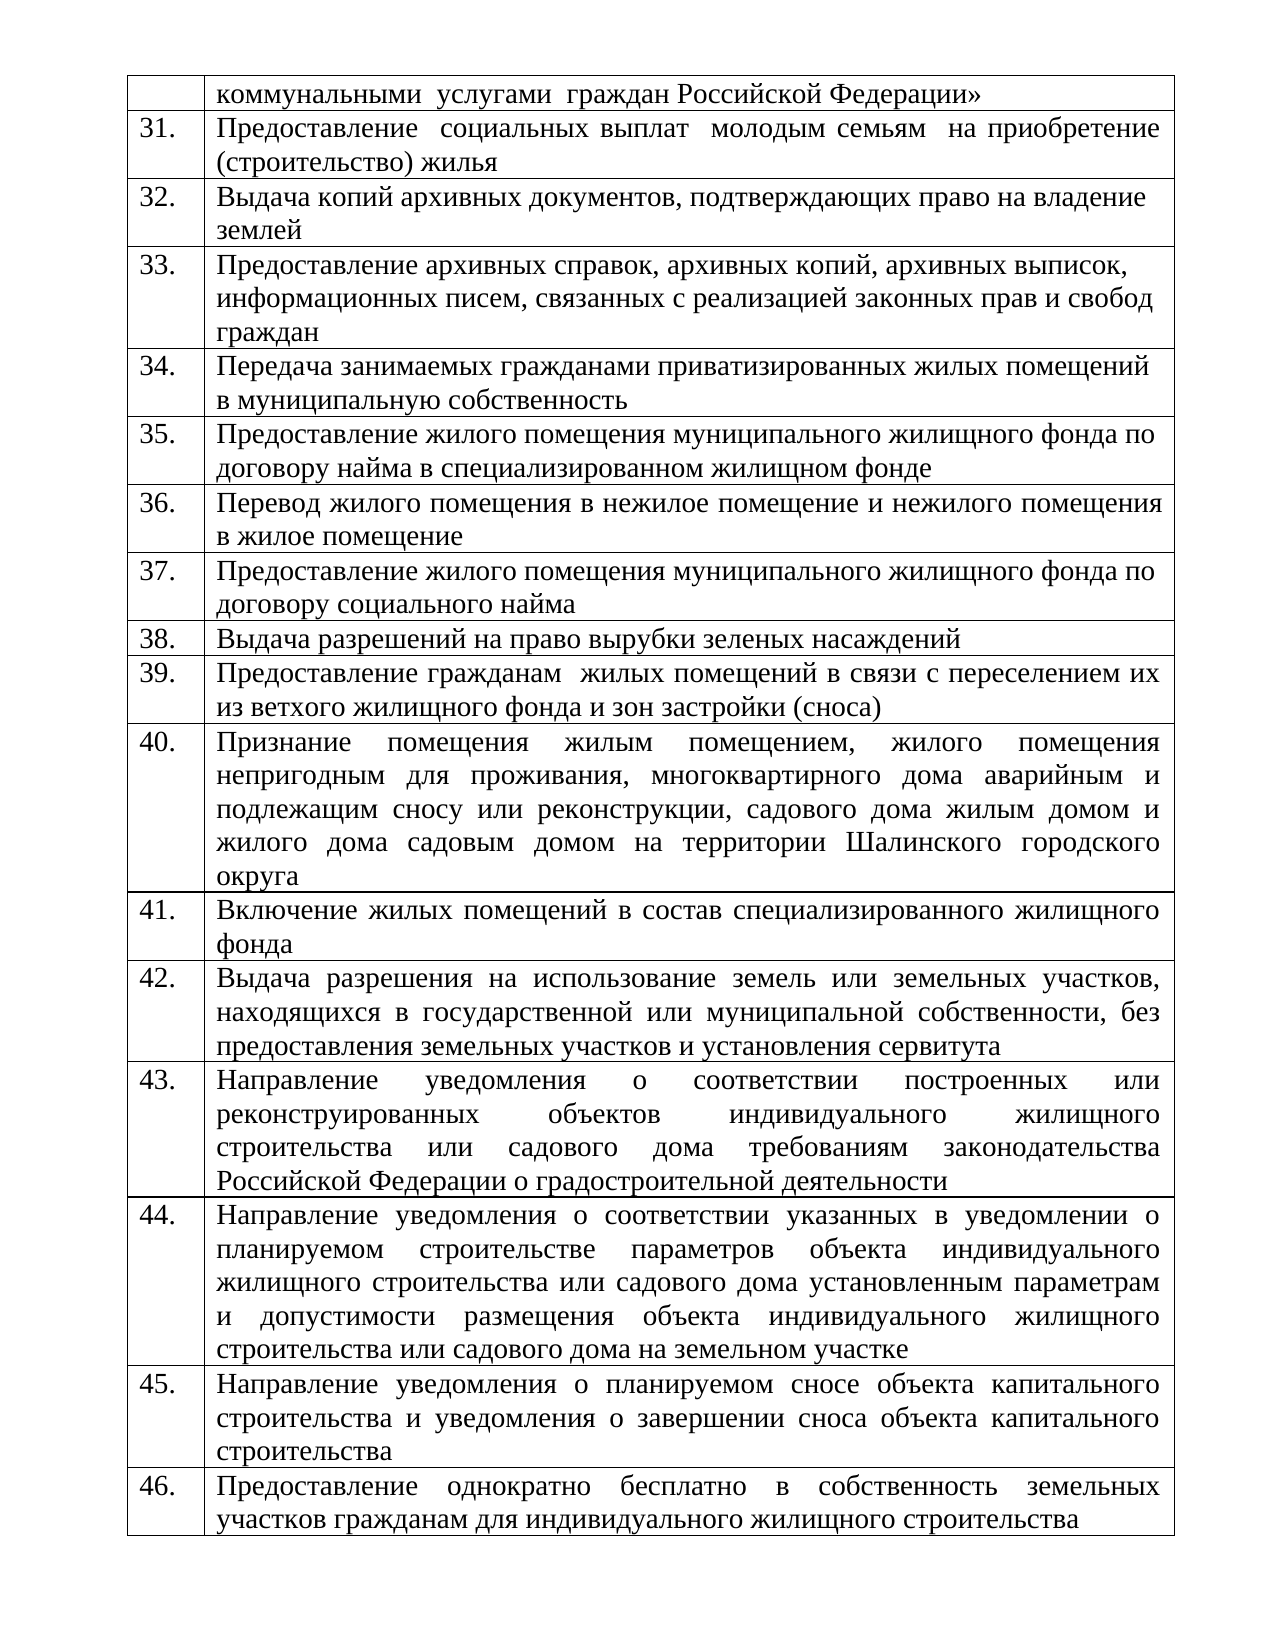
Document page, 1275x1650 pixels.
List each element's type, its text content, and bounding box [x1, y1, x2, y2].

table_cell Выдача копий архивных документов, подтверждающих право на владение землей [205, 179, 1174, 246]
table_cell Выдача разрешений на право вырубки зеленых насаждений [205, 621, 1174, 654]
table_cell Направление уведомления о соответствии указанных в уведомлении о планируемом строительстве параметров объекта индивидуального жилищного строительства или садового дома установленным параметрам и допустимости размещения объекта индивидуального жилищного строительства или садового дома на земельном участке [205, 1198, 1174, 1365]
table_cell коммунальными услугами граждан Российской Федерации» [205, 76, 1174, 109]
table_cell 32. [128, 179, 204, 246]
table_cell 37. [128, 553, 204, 620]
table_cell 41. [128, 893, 204, 959]
table_cell Выдача разрешения на использование земель или земельных участков, находящихся в государственной или муниципальной собственности, без предоставления земельных участков и установления сервитута [205, 961, 1174, 1061]
table_cell Включение жилых помещений в состав специализированного жилищного фонда [205, 893, 1174, 959]
table_cell 39. [128, 656, 204, 723]
table_cell 38. [128, 621, 204, 654]
table_cell 34. [128, 349, 204, 416]
table_cell 44. [128, 1198, 204, 1365]
table_cell 42. [128, 961, 204, 1061]
table_cell 33. [128, 247, 204, 347]
table_cell [128, 76, 204, 109]
table_cell 35. [128, 417, 204, 484]
table_cell Предоставление жилого помещения муниципального жилищного фонда по договору социального найма [205, 553, 1174, 620]
table_cell 31. [128, 111, 204, 178]
table_cell Предоставление архивных справок, архивных копий, архивных выписок, информационных писем, связанных с реализацией законных прав и свобод граждан [205, 247, 1174, 347]
table_cell 43. [128, 1062, 204, 1196]
table_cell Предоставление жилого помещения муниципального жилищного фонда по договору найма в специализированном жилищном фонде [205, 417, 1174, 484]
table_cell Предоставление социальных выплат молодым семьям на приобретение (строительство) жилья [205, 111, 1174, 178]
table_cell Признание помещения жилым помещением, жилого помещения непригодным для проживания, многоквартирного дома аварийным и подлежащим сносу или реконструкции, садового дома жилым домом и жилого дома садовым домом на территории Шалинского городского округа [205, 724, 1174, 891]
table_cell Предоставление гражданам жилых помещений в связи с переселением их из ветхого жилищного фонда и зон застройки (сноса) [205, 656, 1174, 723]
table_cell 36. [128, 485, 204, 552]
table_cell 40. [128, 724, 204, 891]
table_cell Передача занимаемых гражданами приватизированных жилых помещений в муниципальную собственность [205, 349, 1174, 416]
table_cell Направление уведомления о планируемом сносе объекта капитального строительства и уведомления о завершении сноса объекта капитального строительства [205, 1366, 1174, 1467]
table_cell 45. [128, 1366, 204, 1467]
table_cell Перевод жилого помещения в нежилое помещение и нежилого помещения в жилое помещение [205, 485, 1174, 552]
table_cell 46. [128, 1468, 204, 1535]
table_cell Предоставление однократно бесплатно в собственность земельных участков гражданам для индивидуального жилищного строительства [205, 1468, 1174, 1535]
table_cell Направление уведомления о соответствии построенных или реконструированных объектов индивидуального жилищного строительства или садового дома требованиям законодательства Российской Федерации о градостроительной деятельности [205, 1062, 1174, 1196]
